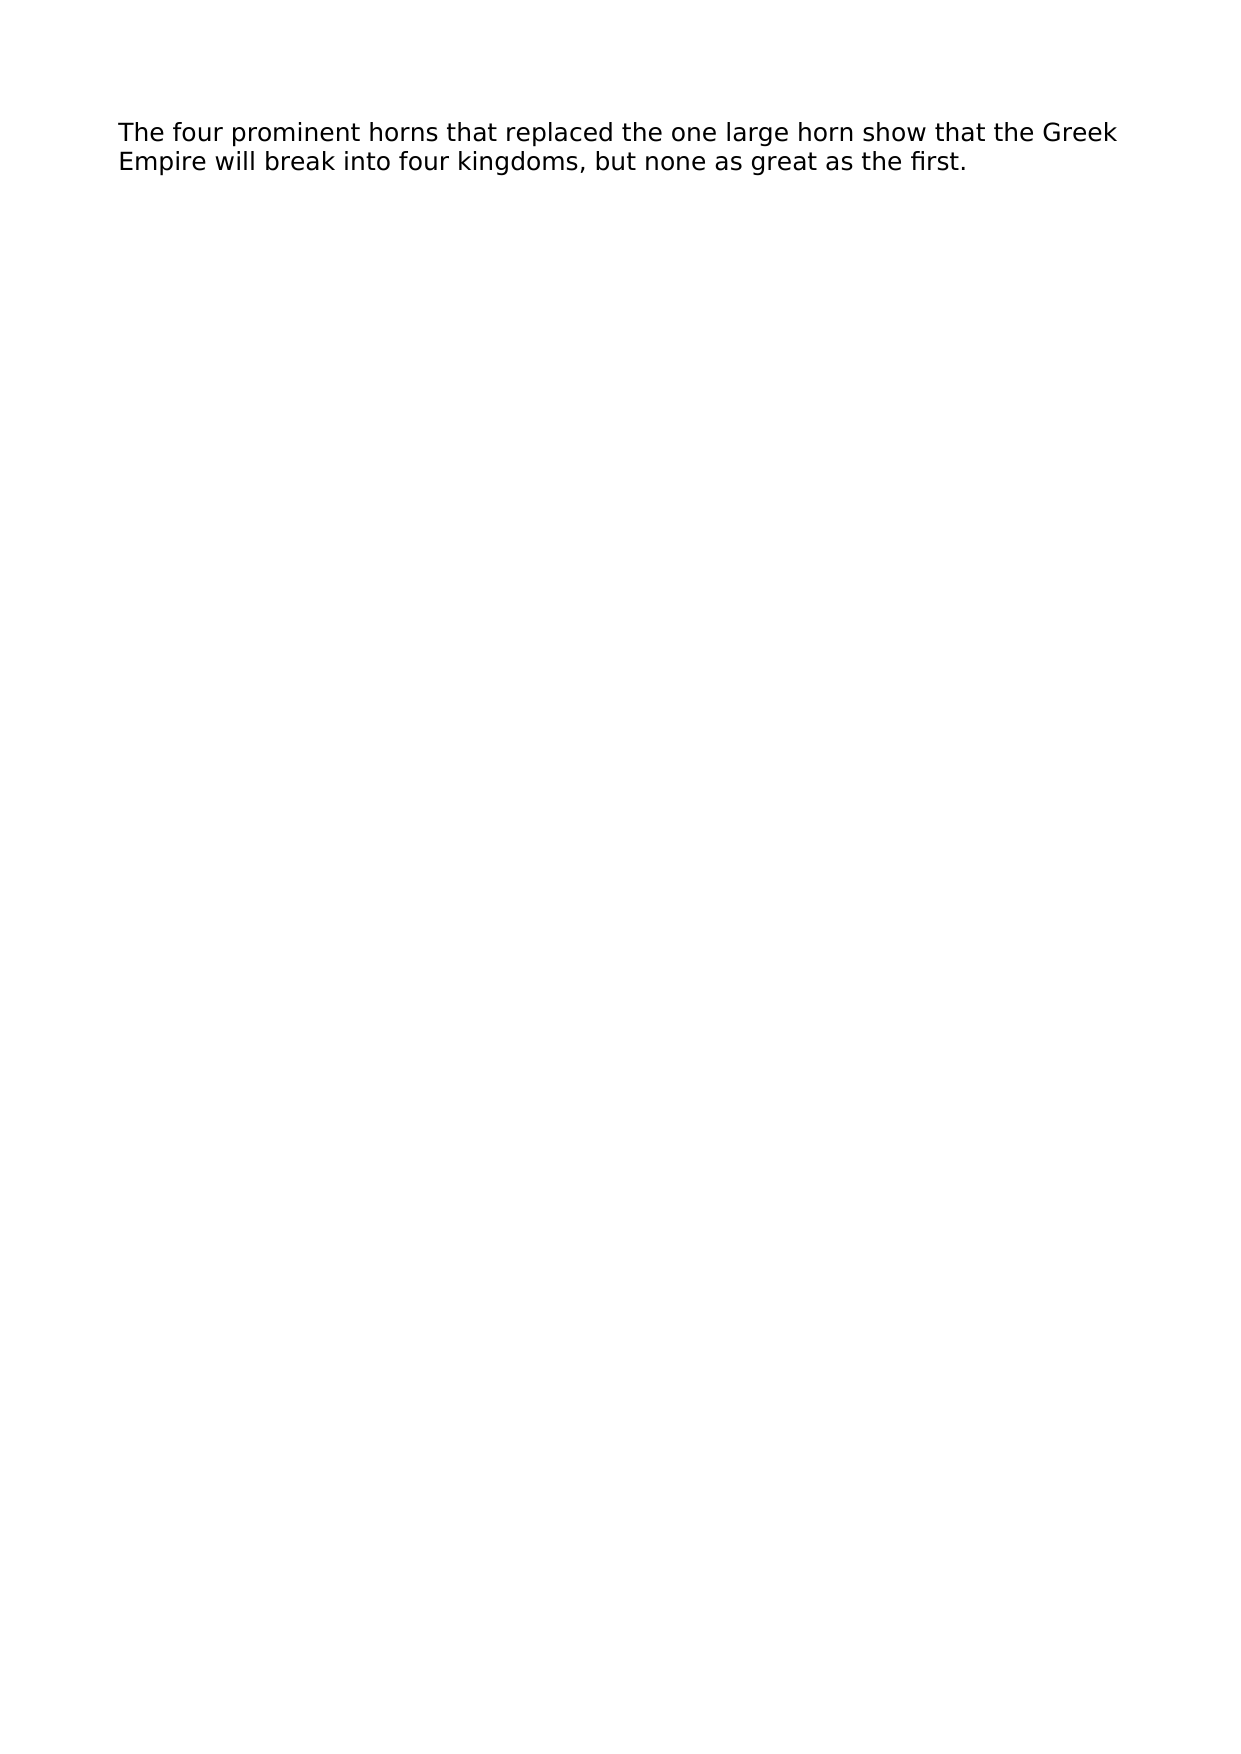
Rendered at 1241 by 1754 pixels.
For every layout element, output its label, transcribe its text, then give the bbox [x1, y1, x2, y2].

text The four prominent horns that replaced the one large horn show that the Greek Empire will break into four kingdoms, but none as great as the first. [118, 118, 1122, 176]
